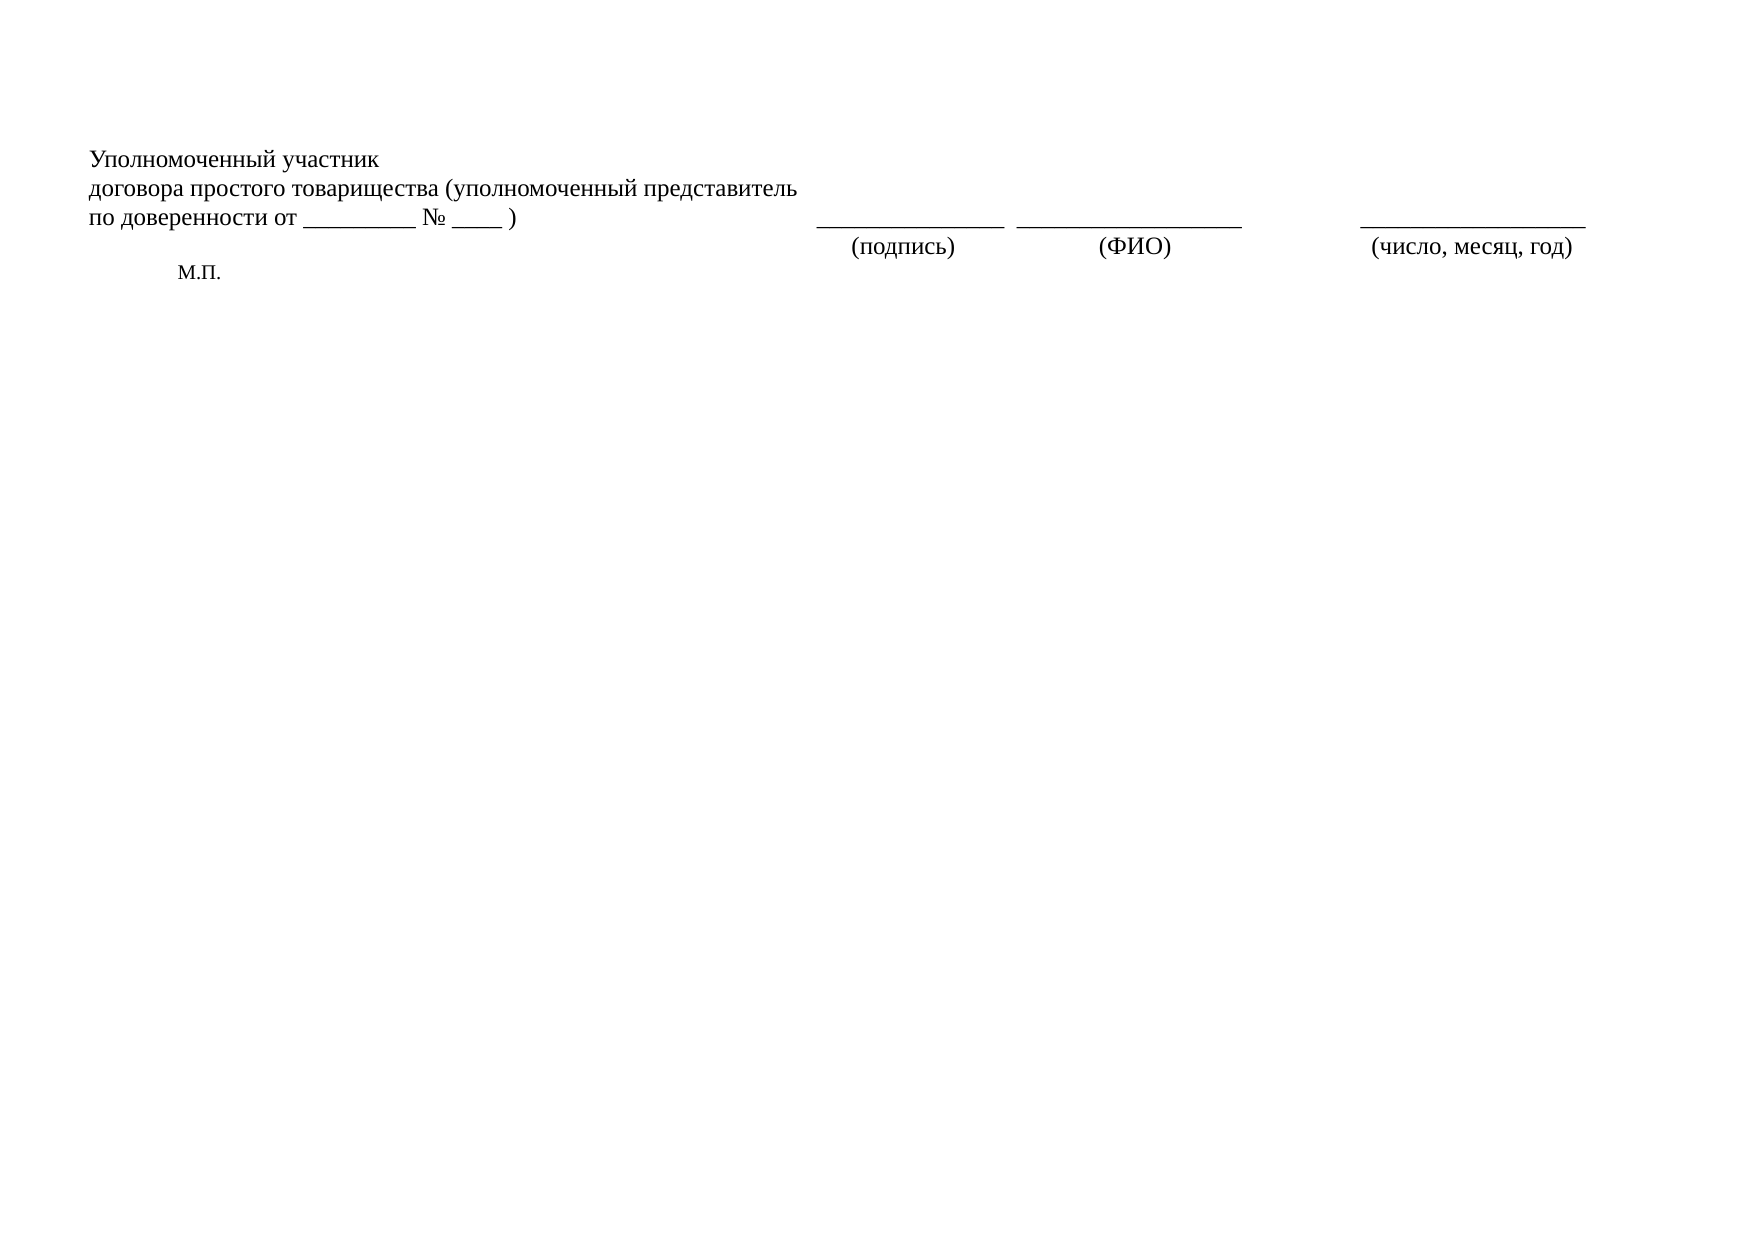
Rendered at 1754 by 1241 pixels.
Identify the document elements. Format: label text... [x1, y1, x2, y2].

text договора простого товарищества (уполномоченный представитель [89, 173, 1695, 202]
text (подпись) (ФИО) (число, месяц, год) [89, 231, 1695, 259]
text Уполномоченный участник [89, 144, 1695, 173]
text М.П. [89, 259, 1695, 284]
text по доверенности от _________ № ____ ) _______________ __________________ __________________ [89, 202, 1695, 231]
